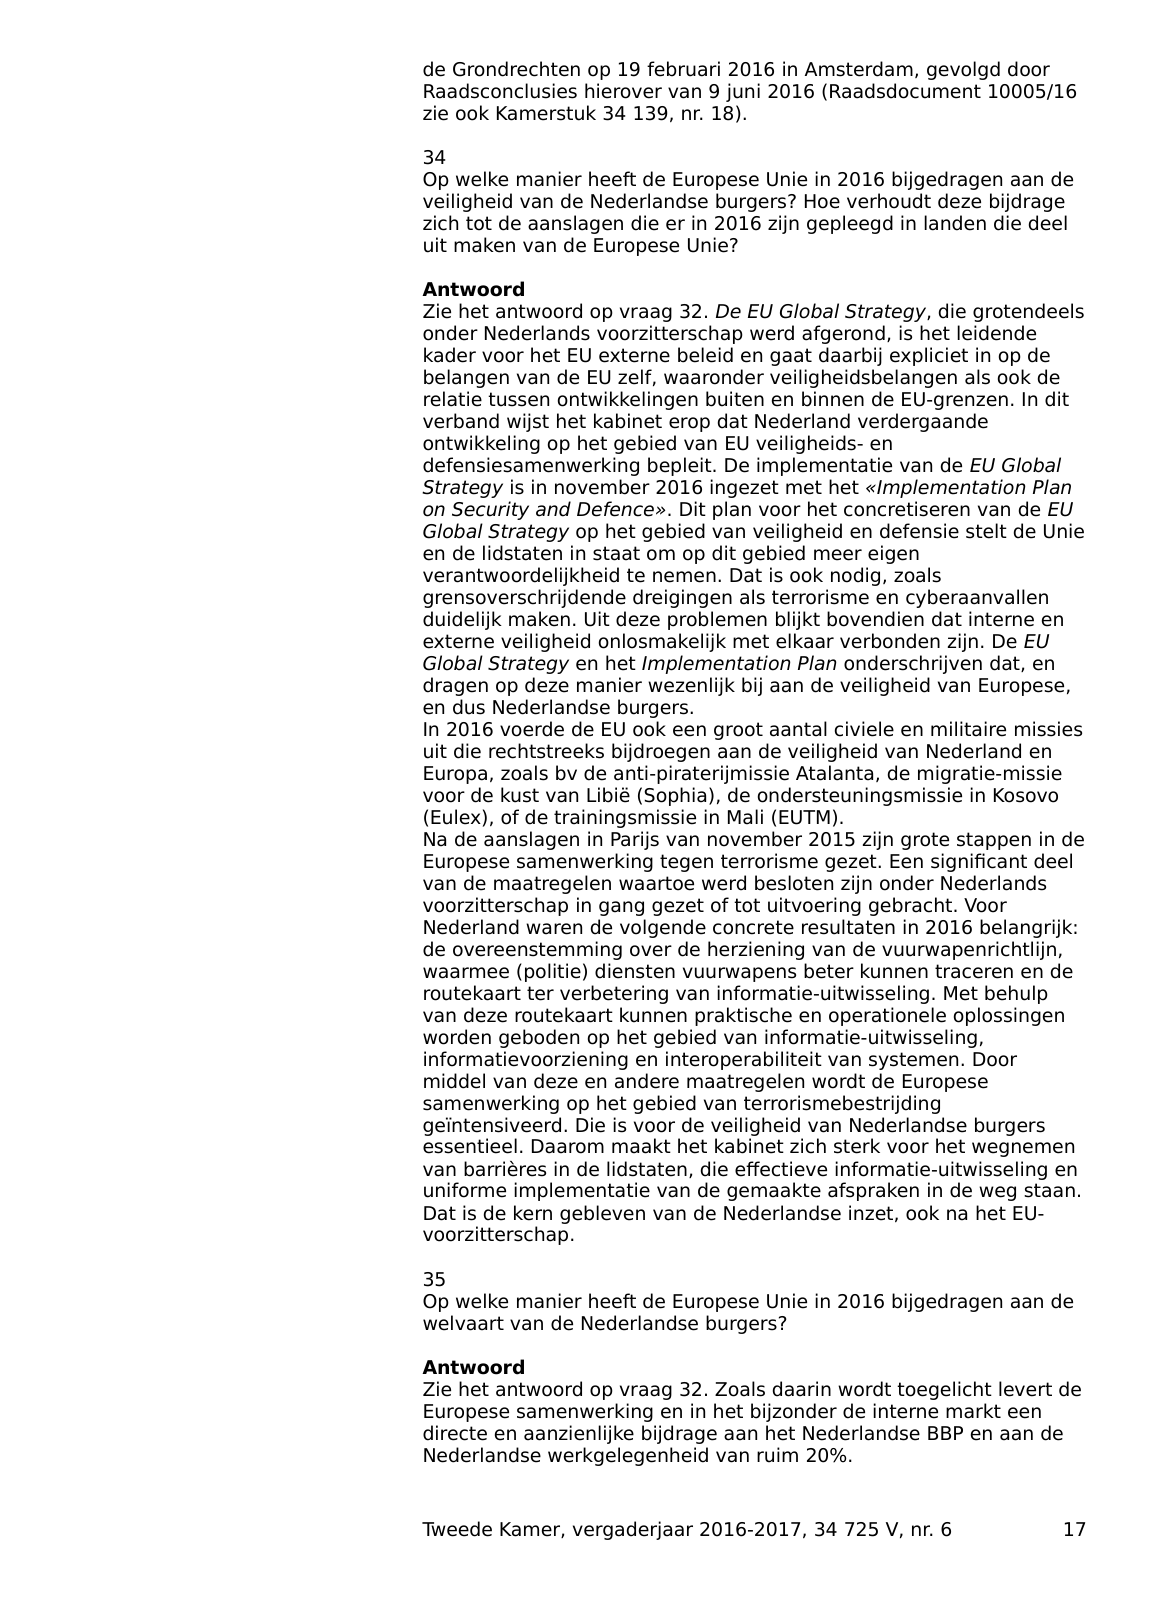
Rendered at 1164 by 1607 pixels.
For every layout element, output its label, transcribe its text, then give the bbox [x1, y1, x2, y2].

text In 2016 voerde de EU ook een groot aantal civiele en militaire missies uit die rechtstreeks bijdroegen aan de veiligheid van Nederland en Europa, zoals bv de anti-piraterijmissie Atalanta, de migratie-missie voor de kust van Libië (Sophia), de ondersteuningsmissie in Kosovo (Eulex), of de trainingsmissie in Mali (EUTM). [422, 719, 1087, 829]
text 35 [422, 1268, 1087, 1291]
text Zie het antwoord op vraag 32. Zoals daarin wordt toegelicht levert de Europese samenwerking en in het bijzonder de interne markt een directe en aanzienlijke bijdrage aan het Nederlandse BBP en aan de Nederlandse werkgelegenheid van ruim 20%. [422, 1379, 1087, 1467]
text Antwoord [422, 1357, 1087, 1379]
text Op welke manier heeft de Europese Unie in 2016 bijgedragen aan de welvaart van de Nederlandse burgers? [422, 1291, 1087, 1334]
text 34 [422, 147, 1087, 169]
text Op welke manier heeft de Europese Unie in 2016 bijgedragen aan de veiligheid van de Nederlandse burgers? Hoe verhoudt deze bijdrage zich tot de aanslagen die er in 2016 zijn gepleegd in landen die deel uit maken van de Europese Unie? [422, 169, 1087, 257]
text de Grondrechten op 19 februari 2016 in Amsterdam, gevolgd door Raadsconclusies hierover van 9 juni 2016 (Raadsdocument 10005/16 zie ook Kamerstuk 34 139, nr. 18). [422, 59, 1087, 125]
text Na de aanslagen in Parijs van november 2015 zijn grote stappen in de Europese samenwerking tegen terrorisme gezet. Een significant deel van de maatregelen waartoe werd besloten zijn onder Nederlands voorzitterschap in gang gezet of tot uitvoering gebracht. Voor Nederland waren de volgende concrete resultaten in 2016 belangrijk: de overeenstemming over de herziening van de vuurwapenrichtlijn, waarmee (politie) diensten vuurwapens beter kunnen traceren en de routekaart ter verbetering van informatie-uitwisseling. Met behulp van deze routekaart kunnen praktische en operationele oplossingen worden geboden op het gebied van informatie-uitwisseling, informatievoorziening en interoperabiliteit van systemen. Door middel van deze en andere maatregelen wordt de Europese samenwerking op het gebied van terrorismebestrijding geïntensiveerd. Die is voor de veiligheid van Nederlandse burgers essentieel. Daarom maakt het kabinet zich sterk voor het wegnemen van barrières in de lidstaten, die effectieve informatie-uitwisseling en uniforme implementatie van de gemaakte afspraken in de weg staan. Dat is de kern gebleven van de Nederlandse inzet, ook na het EU-voorzitterschap. [422, 829, 1087, 1246]
text Zie het antwoord op vraag 32. De EU Global Strategy, die grotendeels onder Nederlands voorzitterschap werd afgerond, is het leidende kader voor het EU externe beleid en gaat daarbij expliciet in op de belangen van de EU zelf, waaronder veiligheidsbelangen als ook de relatie tussen ontwikkelingen buiten en binnen de EU-grenzen. In dit verband wijst het kabinet erop dat Nederland verdergaande ontwikkeling op het gebied van EU veiligheids- en defensiesamenwerking bepleit. De implementatie van de EU Global Strategy is in november 2016 ingezet met het «Implementation Plan on Security and Defence». Dit plan voor het concretiseren van de EU Global Strategy op het gebied van veiligheid en defensie stelt de Unie en de lidstaten in staat om op dit gebied meer eigen verantwoordelijkheid te nemen. Dat is ook nodig, zoals grensoverschrijdende dreigingen als terrorisme en cyberaanvallen duidelijk maken. Uit deze problemen blijkt bovendien dat interne en externe veiligheid onlosmakelijk met elkaar verbonden zijn. De EU Global Strategy en het Implementation Plan onderschrijven dat, en dragen op deze manier wezenlijk bij aan de veiligheid van Europese, en dus Nederlandse burgers. [422, 301, 1087, 719]
text Antwoord [422, 279, 1087, 301]
